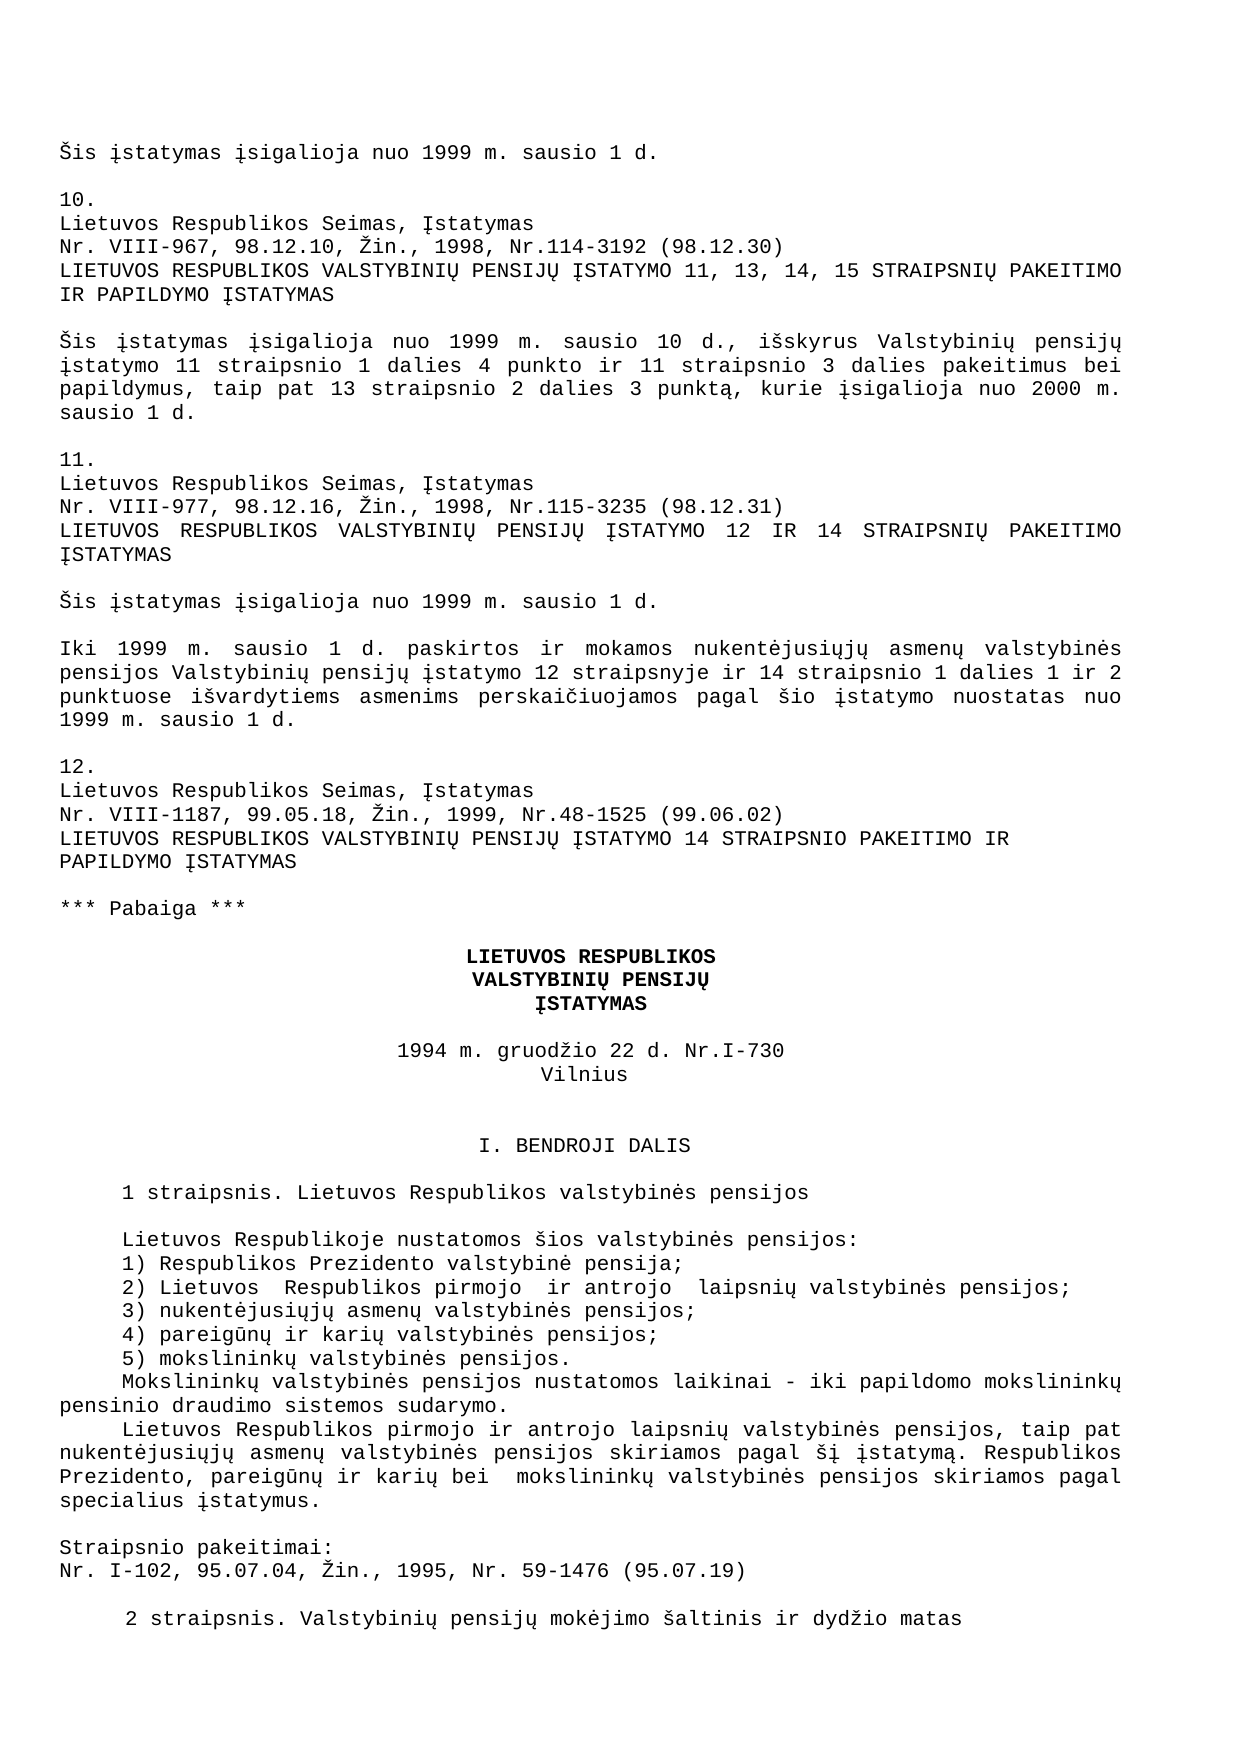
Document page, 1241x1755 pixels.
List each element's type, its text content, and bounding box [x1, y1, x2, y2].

text LIETUVOS RESPUBLIKOS [59, 946, 1122, 969]
text Lietuvos Respublikos pirmojo ir antrojo laipsnių valstybinės pensijos, taip pat nukentėjusiųjų asmenų valstybinės pensijos skiriamos pagal šį įstatymą. Respublikos Prezidento, pareigūnų ir karių bei mokslininkų valstybinės pensijos skiriamos pagal specialius įstatymus. [59, 1419, 1122, 1513]
text *** Pabaiga *** [59, 898, 1122, 922]
text Šis įstatymas įsigalioja nuo 1999 m. sausio 1 d. [59, 142, 1124, 165]
text VALSTYBINIŲ PENSIJŲ [59, 969, 1122, 993]
text 1) Respublikos Prezidento valstybinė pensija; [59, 1253, 1122, 1277]
text 1 straipsnis. Lietuvos Respublikos valstybinės pensijos [59, 1182, 1122, 1206]
text Lietuvos Respublikoje nustatomos šios valstybinės pensijos: [59, 1229, 1122, 1253]
text Šis įstatymas įsigalioja nuo 1999 m. sausio 10 d., išskyrus Valstybinių pensijų įstatymo 11 straipsnio 1 dalies 4 punkto ir 11 straipsnio 3 dalies pakeitimus bei papildymus, taip pat 13 straipsnio 2 dalies 3 punktą, kurie įsigalioja nuo 2000 m. sausio 1 d. [59, 331, 1122, 426]
text 3) nukentėjusiųjų asmenų valstybinės pensijos; [59, 1300, 1122, 1324]
text ĮSTATYMAS [59, 993, 1122, 1017]
text LIETUVOS RESPUBLIKOS VALSTYBINIŲ PENSIJŲ ĮSTATYMO 11, 13, 14, 15 STRAIPSNIŲ PAKEITIMO IR PAPILDYMO ĮSTATYMAS [59, 260, 1122, 307]
text 12. [59, 757, 1122, 780]
text Iki 1999 m. sausio 1 d. paskirtos ir mokamos nukentėjusiųjų asmenų valstybinės pensijos Valstybinių pensijų įstatymo 12 straipsnyje ir 14 straipsnio 1 dalies 1 ir 2 punktuose išvardytiems asmenims perskaičiuojamos pagal šio įstatymo nuostatas nuo 1999 m. sausio 1 d. [59, 638, 1122, 733]
text 4) pareigūnų ir karių valstybinės pensijos; [59, 1324, 1122, 1348]
text Nr. VIII-977, 98.12.16, Žin., 1998, Nr.115-3235 (98.12.31) [59, 496, 1122, 520]
text LIETUVOS RESPUBLIKOS VALSTYBINIŲ PENSIJŲ ĮSTATYMO 12 IR 14 STRAIPSNIŲ PAKEITIMO ĮSTATYMAS [59, 520, 1122, 567]
text 2 straipsnis. Valstybinių pensijų mokėjimo šaltinis ir dydžio matas [59, 1608, 1122, 1631]
text Nr. VIII-1187, 99.05.18, Žin., 1999, Nr.48-1525 (99.06.02) [59, 804, 1122, 827]
text 2) Lietuvos Respublikos pirmojo ir antrojo laipsnių valstybinės pensijos; [59, 1277, 1122, 1300]
text 1994 m. gruodžio 22 d. Nr.I-730 [59, 1040, 1122, 1064]
text Nr. VIII-967, 98.12.10, Žin., 1998, Nr.114-3192 (98.12.30) [59, 236, 1122, 260]
text Vilnius [59, 1064, 1122, 1088]
text Šis įstatymas įsigalioja nuo 1999 m. sausio 1 d. [59, 591, 1122, 615]
text 5) mokslininkų valstybinės pensijos. [59, 1348, 1122, 1371]
text Nr. I-102, 95.07.04, Žin., 1995, Nr. 59-1476 (95.07.19) [59, 1561, 1122, 1584]
text Straipsnio pakeitimai: [59, 1537, 1122, 1561]
text Lietuvos Respublikos Seimas, Įstatymas [59, 213, 1122, 236]
text LIETUVOS RESPUBLIKOS VALSTYBINIŲ PENSIJŲ ĮSTATYMO 14 STRAIPSNIO PAKEITIMO IR PAPILDYMO ĮSTATYMAS [59, 827, 1122, 875]
text 11. [59, 449, 1122, 473]
text 10. [59, 189, 1122, 213]
text Mokslininkų valstybinės pensijos nustatomos laikinai - iki papildomo mokslininkų pensinio draudimo sistemos sudarymo. [59, 1371, 1122, 1419]
text Lietuvos Respublikos Seimas, Įstatymas [59, 780, 1122, 804]
text Lietuvos Respublikos Seimas, Įstatymas [59, 473, 1122, 496]
text I. BENDROJI DALIS [59, 1135, 1122, 1158]
